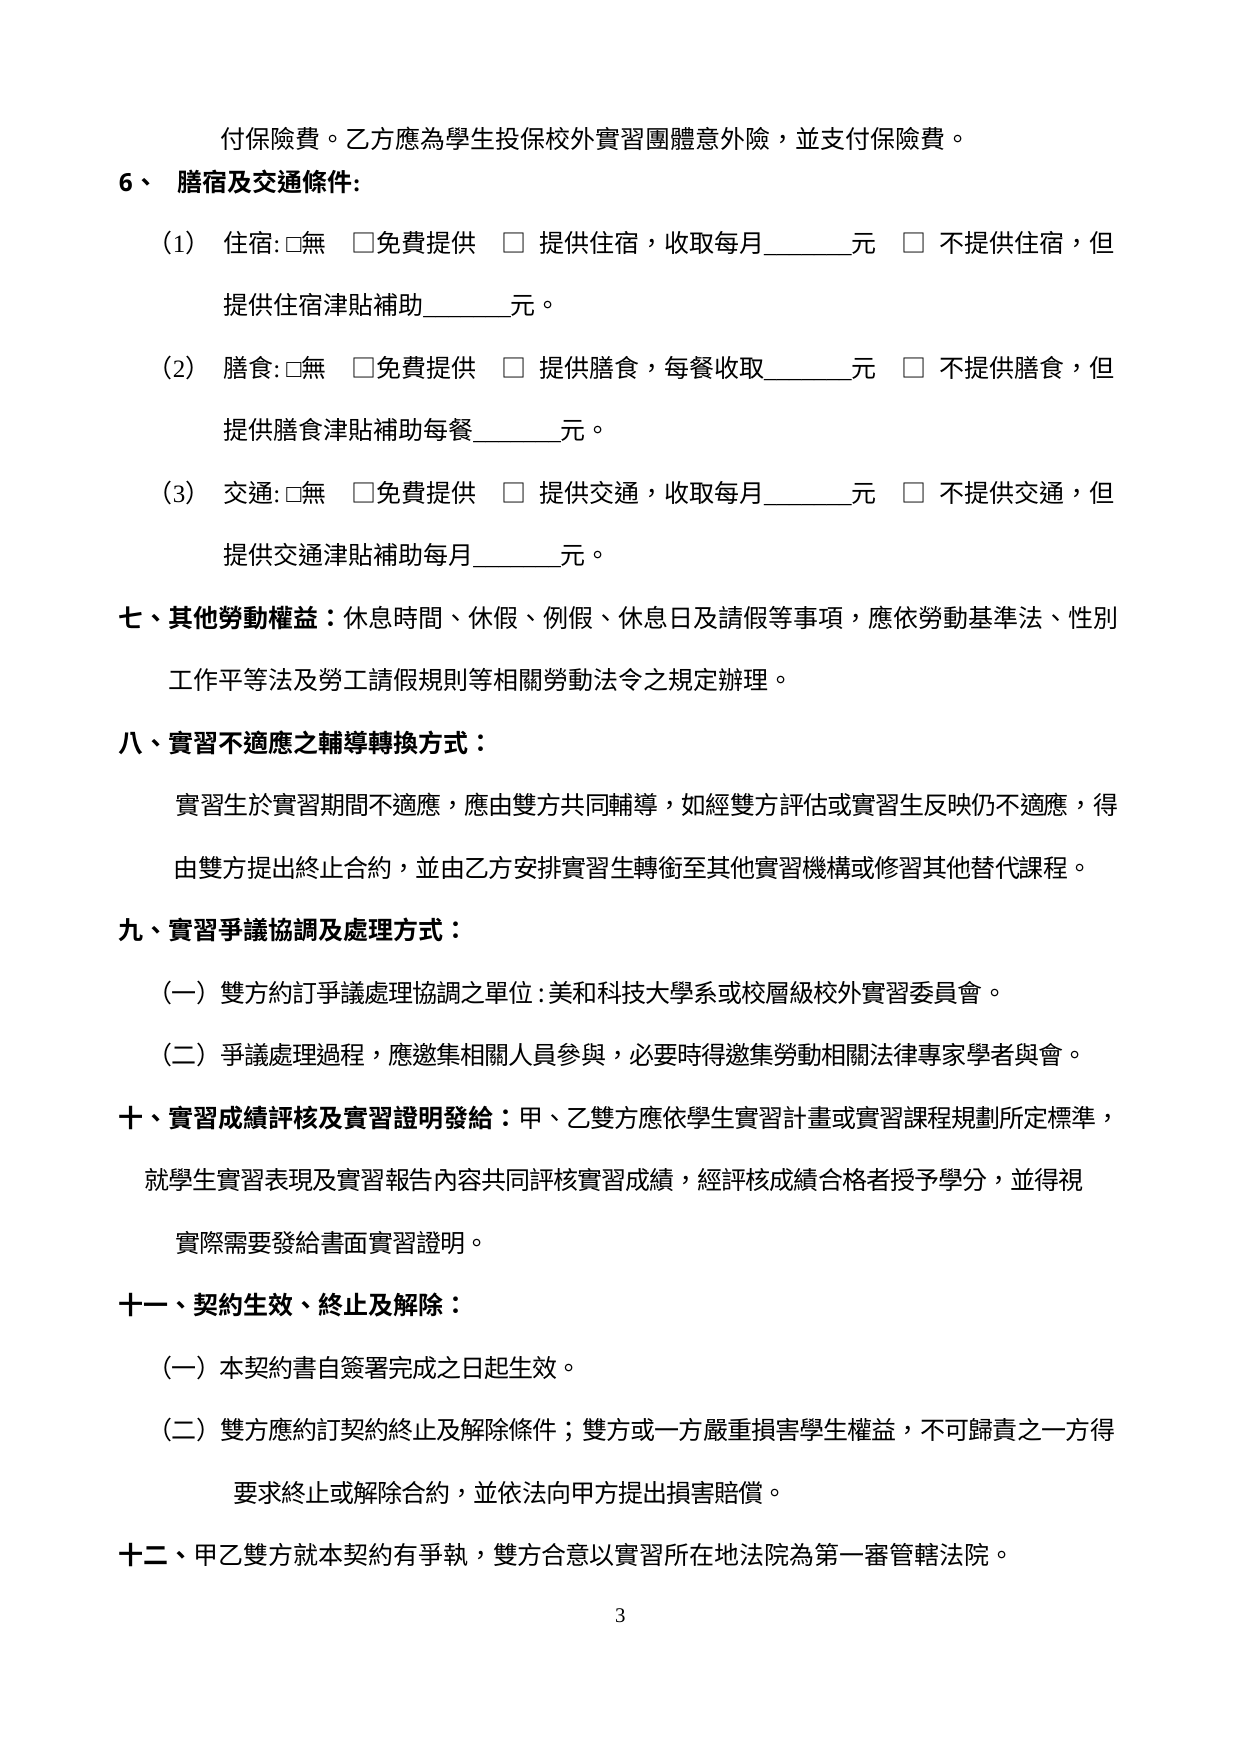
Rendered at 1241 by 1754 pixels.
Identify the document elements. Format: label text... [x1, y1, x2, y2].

text 要求終止或解除合約，並依法向甲方提出損害賠償。 [148, 1450, 1122, 1512]
text 就學生實習表現及實習報告內容共同評核實習成績，經評核成績合格者授予學分，並得視 [118, 1137, 1122, 1200]
text 九、實習爭議協調及處理方式： [118, 887, 1122, 950]
text 十一、契約生效、終止及解除： [118, 1262, 1122, 1325]
text 十、實習成績評核及實習證明發給：甲、乙雙方應依學生實習計畫或實習課程規劃所定標準， [118, 1075, 1122, 1137]
text （二）雙方應約訂契約終止及解除條件；雙方或一方嚴重損害學生權益，不可歸責之一方得 [148, 1387, 1122, 1450]
list 膳食: □無 □免費提供 □ 提供膳食，每餐收取_______元 □ 不提供膳食，但提供膳食津貼補助每餐_______元。 [148, 325, 1122, 450]
text 十二、甲乙雙方就本契約有爭執，雙方合意以實習所在地法院為第一審管轄法院。 [118, 1512, 1122, 1575]
text 由雙方提出終止合約，並由乙方安排實習生轉銜至其他實習機構或修習其他替代課程。 [130, 825, 1122, 887]
text （一）雙方約訂爭議處理協調之單位:美和科技大學系或校層級校外實習委員會。 [148, 950, 1122, 1012]
text 實習生於實習期間不適應，應由雙方共同輔導，如經雙方評估或實習生反映仍不適應，得 [130, 762, 1122, 825]
list 住宿: □無 □免費提供 □ 提供住宿，收取每月_______元 □ 不提供住宿，但提供住宿津貼補助_______元。 [148, 200, 1122, 325]
text （一）本契約書自簽署完成之日起生效。 [148, 1325, 1122, 1387]
list 膳宿及交通條件: [118, 158, 1122, 200]
text 實際需要發給書面實習證明。 [118, 1200, 1122, 1262]
text 工作平等法及勞工請假規則等相關勞動法令之規定辦理。 [118, 637, 1119, 700]
subtitle 八、實習不適應之輔導轉換方式： [118, 700, 1122, 762]
text （二）爭議處理過程，應邀集相關人員參與，必要時得邀集勞動相關法律專家學者與會。 [148, 1012, 1122, 1075]
text 七、其他勞動權益：休息時間、休假、例假、休息日及請假等事項，應依勞動基準法、性別 [118, 575, 1119, 637]
text 付保險費。乙方應為學生投保校外實習團體意外險，並支付保險費。 [130, 96, 1122, 158]
list 交通: □無 □免費提供 □ 提供交通，收取每月_______元 □ 不提供交通，但提供交通津貼補助每月_______元。 [148, 450, 1119, 575]
